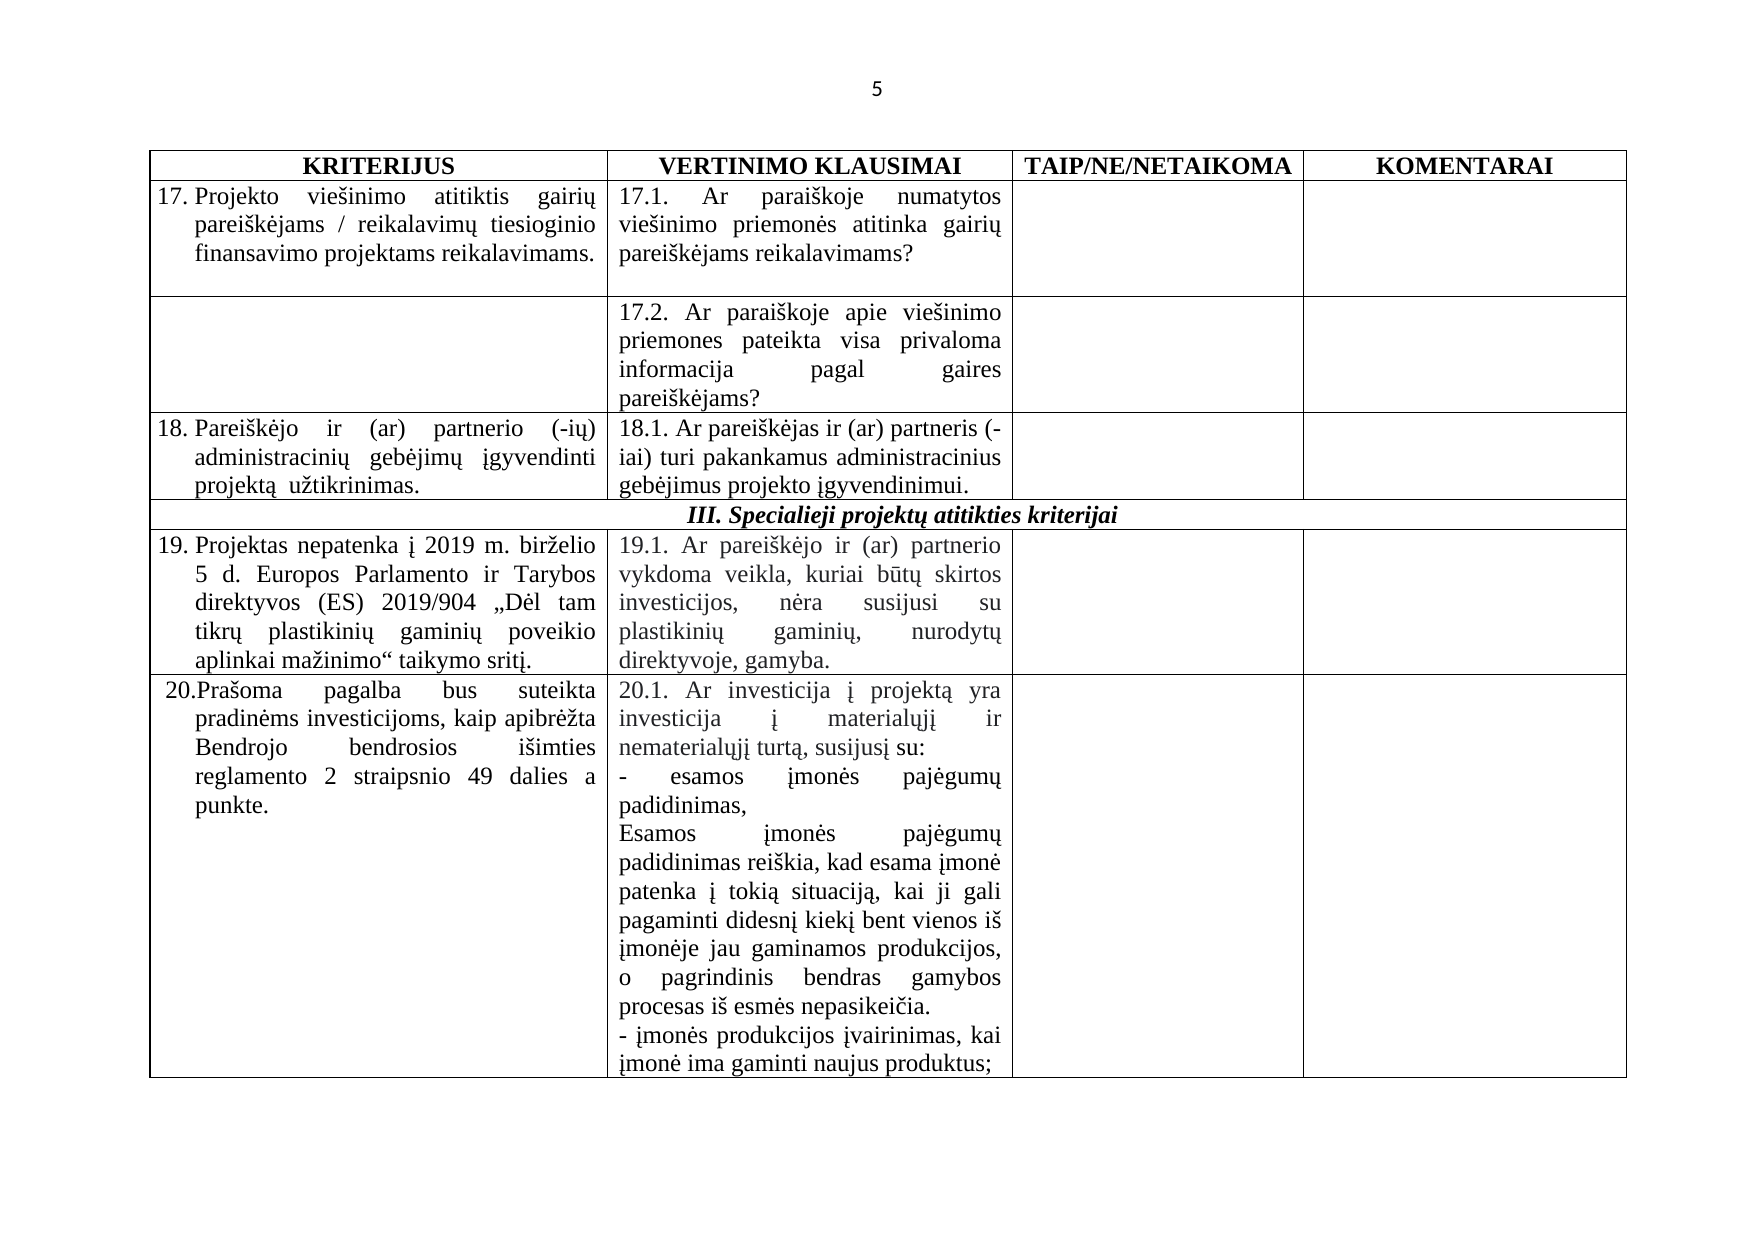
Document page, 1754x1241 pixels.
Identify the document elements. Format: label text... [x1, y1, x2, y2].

table_cell [1304, 413, 1626, 499]
table_cell [1304, 530, 1626, 674]
table_cell 19.1. Ar pareiškėjo ir (ar) partnerio vykdoma veikla, kuriai būtų skirtos investicijos, nėra susijusi su plastikinių gaminių, nurodytų direktyvoje, gamyba. [608, 530, 1012, 674]
table_cell [1013, 181, 1303, 296]
table_cell [1304, 297, 1626, 412]
table_cell 18. Pareiškėjo ir (ar) partnerio (-ių) administracinių gebėjimų įgyvendinti projektą užtikrinimas. [151, 413, 607, 499]
table_cell 18.1. Ar pareiškėjas ir (ar) partneris (-iai) turi pakankamus administracinius gebėjimus projekto įgyvendinimui. [608, 413, 1012, 499]
table_cell [151, 297, 607, 412]
table_cell [1304, 675, 1626, 1077]
table_header VERTINIMO KLAUSIMAI [608, 151, 1012, 180]
table_cell III. Specialieji projektų atitikties kriterijai [151, 500, 1626, 529]
table_cell 17.1. Ar paraiškoje numatytos viešinimo priemonės atitinka gairių pareiškėjams reikalavimams? [608, 181, 1012, 296]
table_cell 20.Prašoma pagalba bus suteikta pradinėms investicijoms, kaip apibrėžta Bendrojo bendrosios išimties reglamento 2 straipsnio 49 dalies a punkte. [151, 675, 607, 1077]
table_cell 20.1. Ar investicija į projektą yra investicija į materialųjį ir nematerialųjį turtą, susijusį su: - esamos įmonės pajėgumų padidinimas, Esamos įmonės pajėgumų padidinimas reiškia, kad esama įmonė patenka į tokią situaciją, kai ji gali pagaminti didesnį kiekį bent vienos iš įmonėje jau gaminamos produkcijos, o pagrindinis bendras gamybos procesas iš esmės nepasikeičia. - įmonės produkcijos įvairinimas, kai įmonė ima gaminti naujus produktus; [608, 675, 1012, 1077]
table_header TAIP/NE/NETAIKOMA [1013, 151, 1303, 180]
table_header KOMENTARAI [1304, 151, 1626, 180]
table_cell [1304, 181, 1626, 296]
table_cell [1013, 530, 1303, 674]
table_cell [1013, 297, 1303, 412]
table_cell 17.2. Ar paraiškoje apie viešinimo priemones pateikta visa privaloma informacija pagal gaires pareiškėjams? [608, 297, 1012, 412]
table_cell [1013, 413, 1303, 499]
table_header KRITERIJUS [151, 151, 607, 180]
table_cell 19. Projektas nepatenka į 2019 m. birželio 5 d. Europos Parlamento ir Tarybos direktyvos (ES) 2019/904 „Dėl tam tikrų plastikinių gaminių poveikio aplinkai mažinimo“ taikymo sritį. [151, 530, 607, 674]
table_cell [1013, 675, 1303, 1077]
table_cell 17. Projekto viešinimo atitiktis gairių pareiškėjams / reikalavimų tiesioginio finansavimo projektams reikalavimams. [151, 181, 607, 296]
